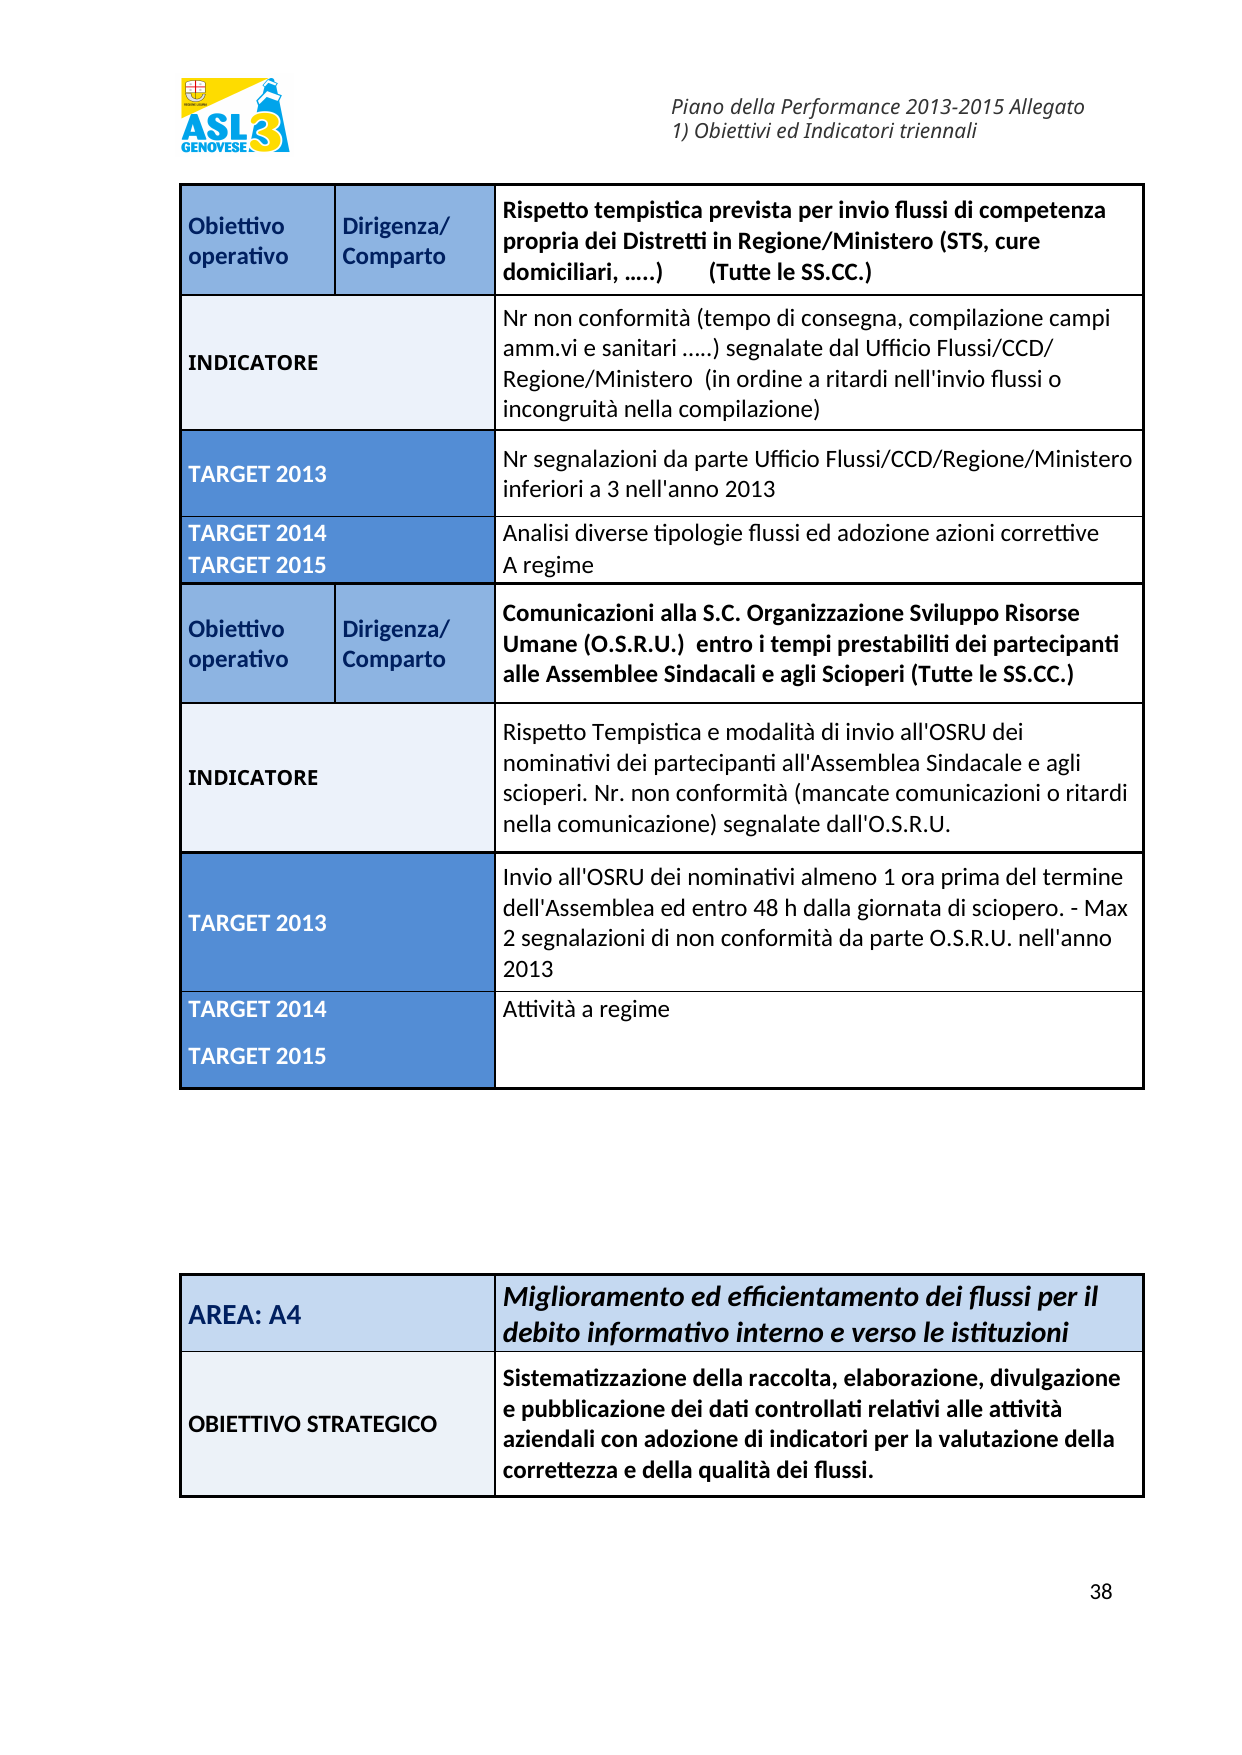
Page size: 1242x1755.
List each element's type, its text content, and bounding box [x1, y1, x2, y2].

table_cell [496, 1024, 1142, 1087]
table_cell TARGET 2013 [182, 854, 335, 991]
table_cell [335, 517, 494, 547]
table_cell TARGET 2013 [182, 431, 335, 516]
table_cell Dirigenza/ Comparto [336, 186, 494, 294]
table_cell INDICATORE [182, 704, 494, 851]
table_cell Nr non conformità (tempo di consegna, compilazione campi amm.vi e sanitari …..) segnalate dal Ufficio Flussi/CCD/ Regione/Ministero (in ordine a ritardi nell'invio flussi o incongruità nella compilazione) [496, 296, 1142, 429]
table_cell [335, 547, 494, 582]
table_cell Invio all'OSRU dei nominativi almeno 1 ora prima del termine dell'Assemblea ed entro 48 h dalla giornata di sciopero. - Max 2 segnalazioni di non conformità da parte O.S.R.U. nell'anno 2013 [496, 854, 1142, 991]
table_cell Rispetto tempistica prevista per invio flussi di competenza propria dei Distretti in Regione/Ministero (STS, cure domiciliari, …..) (Tutte le SS.CC.) [496, 186, 1142, 294]
table_cell [335, 431, 494, 516]
table_cell Obiettivo operativo [182, 186, 334, 294]
table_header Miglioramento ed efficientamento dei flussi per il debito informativo interno e verso le istituzioni [496, 1276, 1142, 1351]
table_cell A regime [496, 547, 1142, 582]
table_cell Attività a regime [496, 992, 1142, 1024]
table_cell TARGET 2014 [182, 517, 335, 547]
table_cell Rispetto Tempistica e modalità di invio all'OSRU dei nominativi dei partecipanti all'Assemblea Sindacale e agli scioperi. Nr. non conformità (mancate comunicazioni o ritardi nella comunicazione) segnalate dall'O.S.R.U. [496, 704, 1142, 851]
table_cell Comunicazioni alla S.C. Organizzazione Sviluppo Risorse Umane (O.S.R.U.) entro i tempi prestabiliti dei partecipanti alle Assemblee Sindacali e agli Scioperi (Tutte le SS.CC.) [496, 585, 1142, 702]
table_cell TARGET 2014 [182, 992, 335, 1024]
table_cell TARGET 2015 [182, 547, 335, 582]
table_cell [335, 1024, 494, 1087]
table_cell INDICATORE [182, 296, 494, 429]
table_cell [335, 854, 494, 991]
table_cell Sistematizzazione della raccolta, elaborazione, divulgazione e pubblicazione dei dati controllati relativi alle attività aziendali con adozione di indicatori per la valutazione della correttezza e della qualità dei flussi. [496, 1352, 1142, 1495]
table_header AREA: A4 [182, 1276, 494, 1351]
table_cell Obiettivo operativo [182, 585, 334, 702]
table_cell Analisi diverse tipologie flussi ed adozione azioni correttive [496, 517, 1142, 547]
table_cell [335, 992, 494, 1024]
table_cell Nr segnalazioni da parte Ufficio Flussi/CCD/Regione/Ministero inferiori a 3 nell'anno 2013 [496, 431, 1142, 516]
table_cell TARGET 2015 [182, 1024, 335, 1087]
table_cell Dirigenza/ Comparto [336, 585, 494, 702]
table_cell OBIETTIVO STRATEGICO [182, 1352, 494, 1495]
